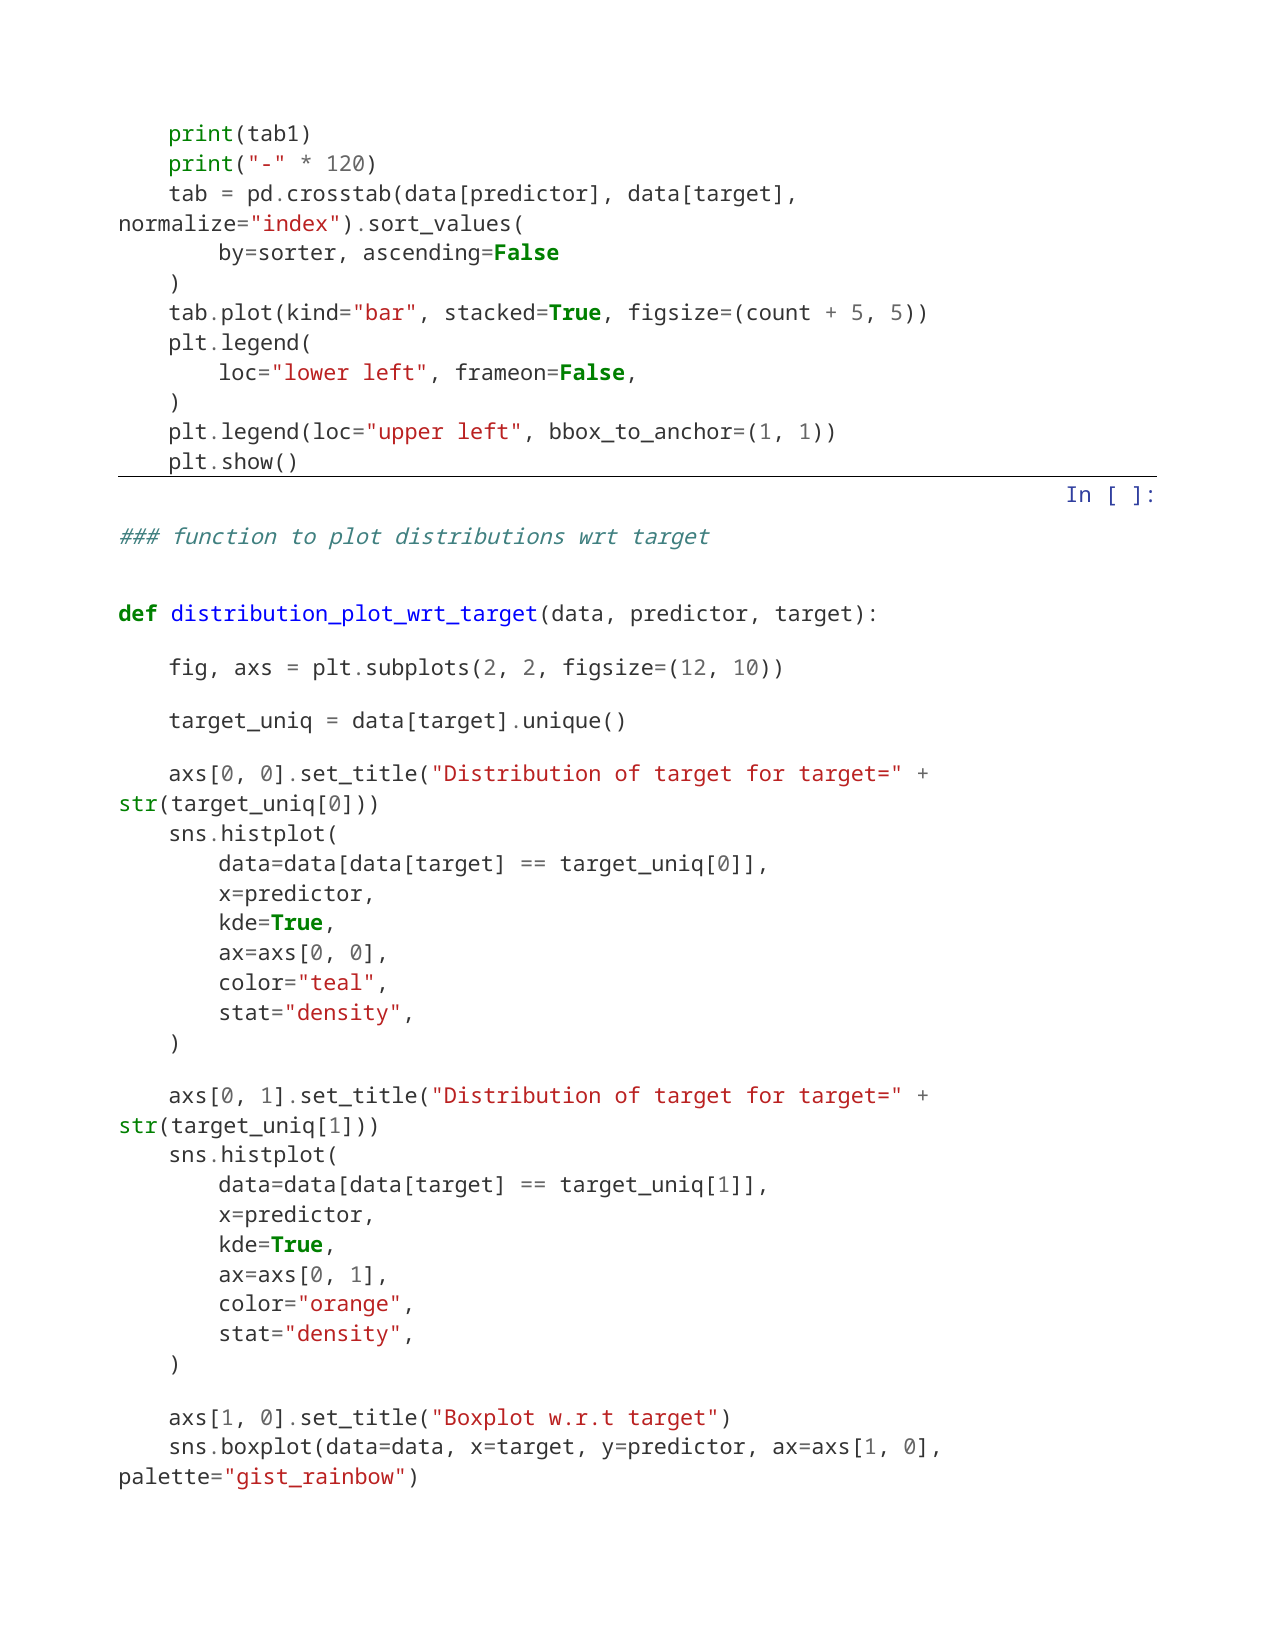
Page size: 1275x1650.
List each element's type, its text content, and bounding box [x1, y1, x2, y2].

text loc="lower left", frameon=False, [118, 356, 1157, 386]
text ) [118, 267, 1157, 297]
text plt.legend(loc="upper left", bbox_to_anchor=(1, 1)) [118, 416, 1157, 446]
text sns.histplot( [118, 818, 1157, 848]
text x=predictor, [118, 1199, 1157, 1229]
text plt.show() [118, 446, 1157, 476]
text In [ ]: [118, 477, 1157, 508]
text ax=axs[0, 0], [118, 937, 1157, 967]
text axs[1, 0].set_title("Boxplot w.r.t target") [118, 1401, 1157, 1431]
text sns.boxplot(data=data, x=target, y=predictor, ax=axs[1, 0], palette="gist_rainbow") [118, 1431, 1157, 1491]
text ### function to plot distributions wrt target [118, 521, 1157, 551]
text print(tab1) [118, 118, 1157, 148]
text tab.plot(kind="bar", stacked=True, figsize=(count + 5, 5)) [118, 297, 1157, 327]
text data=data[data[target] == target_uniq[1]], [118, 1169, 1157, 1199]
text x=predictor, [118, 877, 1157, 907]
text fig, axs = plt.subplots(2, 2, figsize=(12, 10)) [118, 651, 1157, 681]
text ) [118, 386, 1157, 416]
text kde=True, [118, 1229, 1157, 1259]
text axs[0, 1].set_title("Distribution of target for target=" + str(target_uniq[1])) [118, 1080, 1157, 1139]
text target_uniq = data[target].unique() [118, 705, 1157, 735]
text by=sorter, ascending=False [118, 237, 1157, 267]
text stat="density", [118, 1318, 1157, 1348]
text tab = pd.crosstab(data[predictor], data[target], normalize="index").sort_values( [118, 178, 1157, 237]
text plt.legend( [118, 327, 1157, 356]
text ) [118, 1348, 1157, 1378]
text color="orange", [118, 1288, 1157, 1318]
text ax=axs[0, 1], [118, 1259, 1157, 1288]
text def distribution_plot_wrt_target(data, predictor, target): [118, 598, 1157, 628]
text data=data[data[target] == target_uniq[0]], [118, 848, 1157, 877]
text sns.histplot( [118, 1139, 1157, 1169]
text ) [118, 1026, 1157, 1056]
text stat="density", [118, 997, 1157, 1026]
text kde=True, [118, 907, 1157, 937]
text print("-" * 120) [118, 148, 1157, 178]
text color="teal", [118, 967, 1157, 997]
text axs[0, 0].set_title("Distribution of target for target=" + str(target_uniq[0])) [118, 758, 1157, 818]
